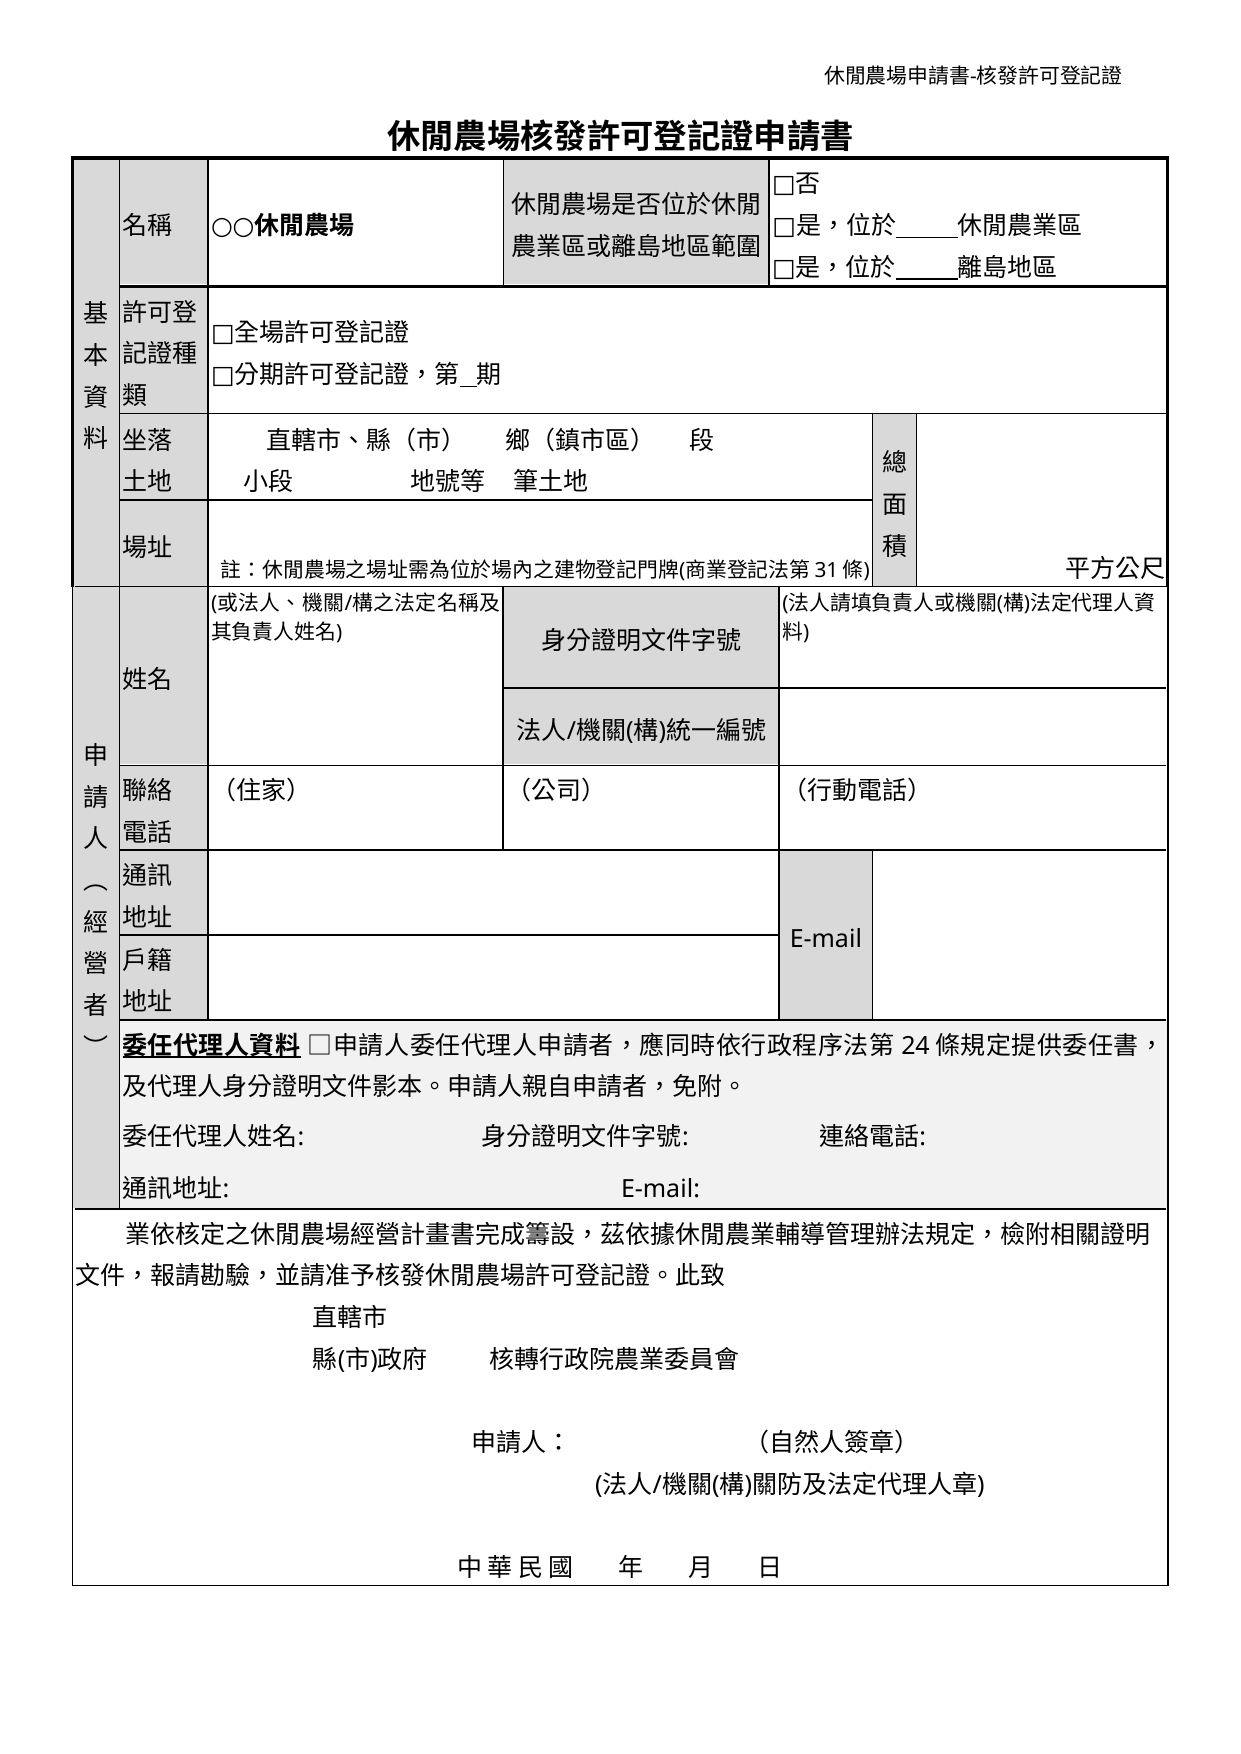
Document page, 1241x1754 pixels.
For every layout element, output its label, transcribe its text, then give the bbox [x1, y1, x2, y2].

text 休閒農場核發許可登記證申請書 [118, 115, 1122, 156]
table_header 基本資料 [74, 160, 119, 586]
table_cell [873, 849, 1167, 1019]
table_cell [209, 936, 778, 1019]
table_cell 姓名 [120, 587, 207, 764]
table_header 休閒農場是否位於休閒農業區或離島地區範圍 [504, 160, 768, 284]
table_cell 直轄市、縣（市） 鄉（鎮市區） 段 小段 地號等 筆土地 [209, 414, 872, 499]
table_cell （行動電話） [780, 765, 1167, 849]
table_cell 申請人︵經 營 者 ︶ [73, 587, 119, 1208]
table_cell 身分證明文件字號 [504, 587, 778, 687]
table_cell 通訊 地址 [120, 851, 207, 934]
table_cell （住家） [209, 766, 502, 849]
table_header 名稱 [120, 160, 207, 284]
table_cell [209, 851, 778, 934]
table_header ○○休閒農場 [209, 160, 503, 284]
table_header □否 □是，位於 休閒農業區 □是，位於 離島地區 [770, 160, 1166, 284]
table_cell 註：休閒農場之場址需為位於場內之建物登記門牌(商業登記法第31條) [209, 501, 872, 586]
table_cell 戶籍 地址 [120, 936, 207, 1019]
table_cell 總面積 [873, 414, 916, 586]
table_cell （公司） [504, 766, 778, 849]
table_cell □全場許可登記證 □分期許可登記證，第 期 [209, 288, 1166, 413]
table_cell 場址 [120, 501, 207, 586]
table_cell (或法人、機關/構之法定名稱及其負責人姓名) [209, 587, 502, 764]
table_cell 委任代理人資料 □申請人委任代理人申請者，應同時依行政程序法第24條規定提供委任書，及代理人身分證明文件影本。申請人親自申請者，免附。 委任代理人姓名: 身分證明文件字號: 連絡電話: 通訊地址: E-mail: [120, 1019, 1167, 1208]
table_cell 業依核定之休閒農場經營計畫書完成籌設，茲依據休閒農業輔導管理辦法規定，檢附相關證明文件，報請勘驗，並請准予核發休閒農場許可登記證。此致 直轄市 縣(市)政府 核轉行政院農業委員會 申請人： （自然人簽章） (法人/機關(構)關防及法定代理人章) 中 華 民 國 年 月 日 [73, 1208, 1167, 1585]
table_cell 平方公尺 [917, 414, 1166, 586]
table_cell 聯絡 電話 [120, 766, 207, 849]
table_cell 坐落 土地 [120, 414, 207, 499]
table_cell E-mail [780, 851, 872, 1019]
table_cell [780, 687, 1167, 764]
table_cell 法人/機關(構)統一編號 [504, 689, 778, 764]
table_cell (法人請填負責人或機關(構)法定代理人資料) [780, 587, 1167, 687]
table_cell 許可登記證種類 [120, 288, 207, 413]
